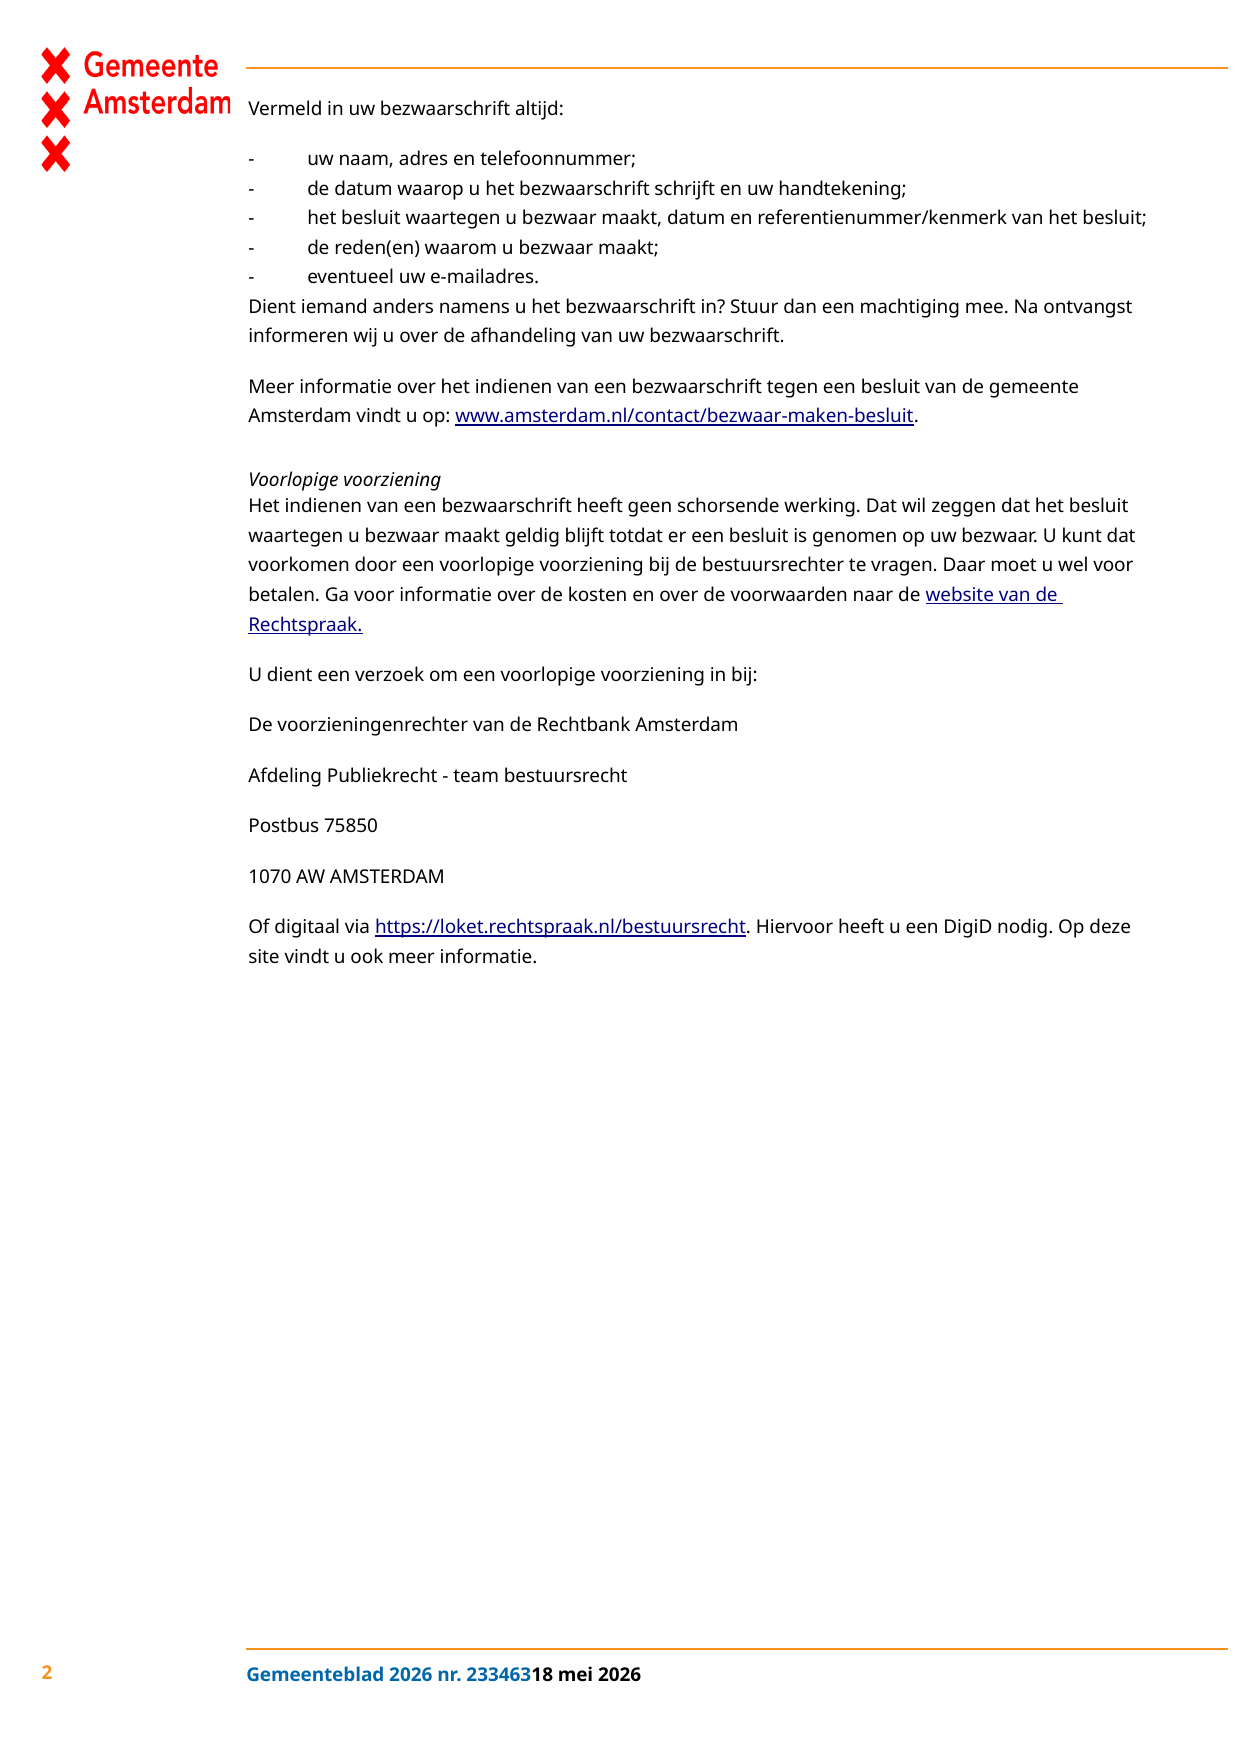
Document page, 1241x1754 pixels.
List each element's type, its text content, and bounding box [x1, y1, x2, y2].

list eventueel uw e-mailadres. [248, 263, 1152, 289]
text Het indienen van een bezwaarschrift heeft geen schorsende werking. Dat wil zeggen dat het besluit waartegen u bezwaar maakt geldig blijft totdat er een besluit is genomen op uw bezwaar. U kunt dat voorkomen door een voorlopige voorziening bij de bestuursrechter te vragen. Daar moet u wel voor betalen. Ga voor informatie over de kosten en over de voorwaarden naar de website van de Rechtspraak. [248, 492, 1152, 636]
list het besluit waartegen u bezwaar maakt, datum en referentienummer/kenmerk van het besluit; [248, 204, 1152, 230]
text Meer informatie over het indienen van een bezwaarschrift tegen een besluit van de gemeente Amsterdam vindt u op: www.amsterdam.nl/contact/bezwaar-maken-besluit. [248, 373, 1152, 428]
text Vermeld in uw bezwaarschrift altijd: [248, 95, 1152, 121]
list de datum waarop u het bezwaarschrift schrijft en uw handtekening; [248, 175, 1152, 201]
text Voorlopige voorziening [248, 467, 1152, 492]
text Of digitaal via https://loket.rechtspraak.nl/bestuursrecht. Hiervoor heeft u een DigiD nodig. Op deze site vindt u ook meer informatie. [248, 913, 1152, 968]
text De voorzieningenrechter van de Rechtbank Amsterdam [248, 712, 1152, 737]
text 1070 AW AMSTERDAM [248, 863, 1152, 888]
text Postbus 75850 [248, 812, 1152, 838]
text Afdeling Publiekrecht - team bestuursrecht [248, 762, 1152, 788]
text U dient een verzoek om een voorlopige voorziening in bij: [248, 661, 1152, 687]
picture [41, 47, 231, 172]
list de reden(en) waarom u bezwaar maakt; [248, 234, 1152, 260]
text Dient iemand anders namens u het bezwaarschrift in? Stuur dan een machtiging mee. Na ontvangst informeren wij u over de afhandeling van uw bezwaarschrift. [248, 293, 1152, 348]
list uw naam, adres en telefoonnummer; [248, 145, 1152, 171]
